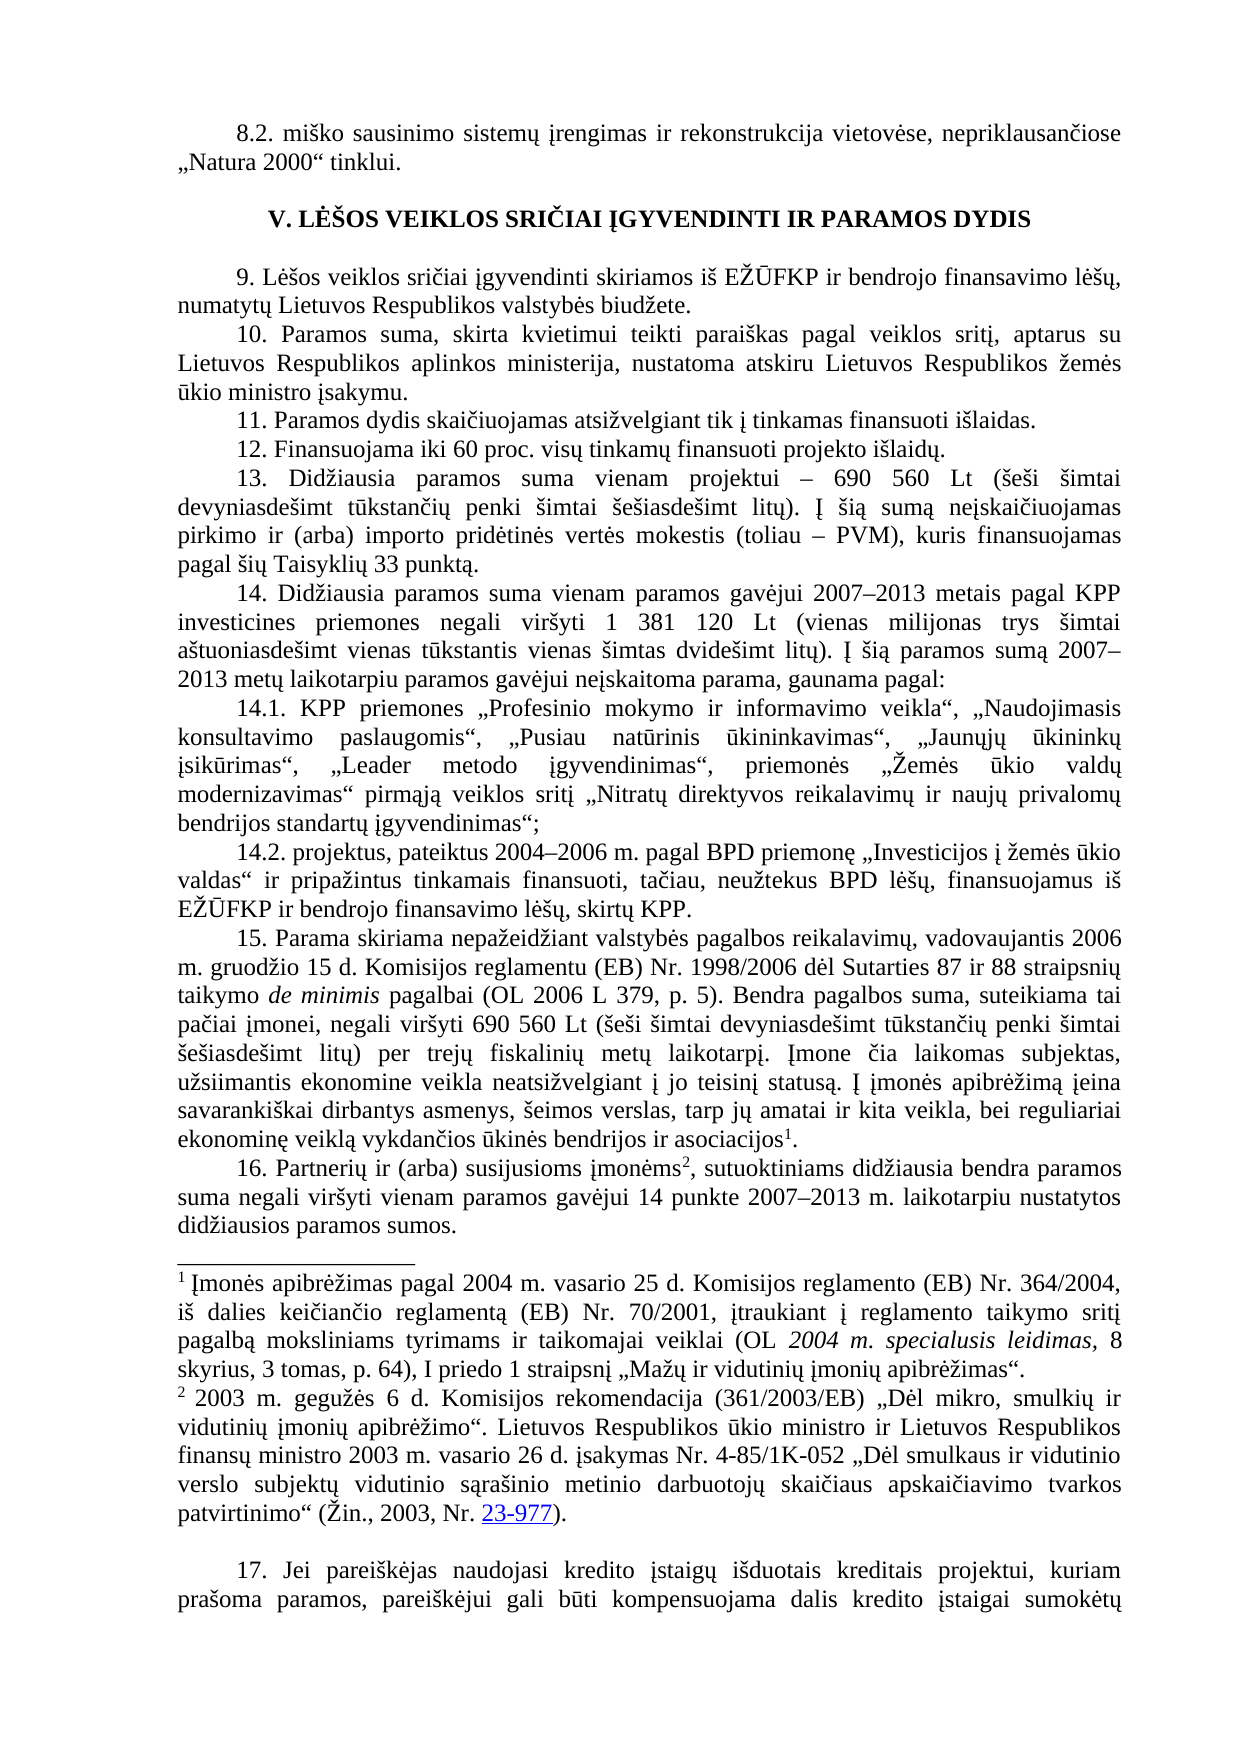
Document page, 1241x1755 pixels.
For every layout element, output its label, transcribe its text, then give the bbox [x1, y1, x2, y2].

text 15. Parama skiriama nepažeidžiant valstybės pagalbos reikalavimų, vadovaujantis 2006 m. gruodžio 15 d. Komisijos reglamentu (EB) Nr. 1998/2006 dėl Sutarties 87 ir 88 straipsnių taikymo de minimis pagalbai (OL 2006 L 379, p. 5). Bendra pagalbos suma, suteikiama tai pačiai įmonei, negali viršyti 690 560 Lt (šeši šimtai devyniasdešimt tūkstančių penki šimtai šešiasdešimt litų) per trejų fiskalinių metų laikotarpį. Įmone čia laikomas subjektas, užsiimantis ekonomine veikla neatsižvelgiant į jo teisinį statusą. Į įmonės apibrėžimą įeina savarankiškai dirbantys asmenys, šeimos verslas, tarp jų amatai ir kita veikla, bei reguliariai ekonominę veiklą vykdančios ūkinės bendrijos ir asociacijos1. [177, 923, 1122, 1153]
text 14.2. projektus, pateiktus 2004–2006 m. pagal BPD priemonę „Investicijos į žemės ūkio valdas“ ir pripažintus tinkamais finansuoti, tačiau, neužtekus BPD lėšų, finansuojamus iš EŽŪFKP ir bendrojo finansavimo lėšų, skirtų KPP. [177, 837, 1122, 923]
text 2 2003 m. gegužės 6 d. Komisijos rekomendacija (361/2003/EB) „Dėl mikro, smulkių ir vidutinių įmonių apibrėžimo“. Lietuvos Respublikos ūkio ministro ir Lietuvos Respublikos finansų ministro 2003 m. vasario 26 d. įsakymas Nr. 4-85/1K-052 „Dėl smulkaus ir vidutinio verslo subjektų vidutinio sąrašinio metinio darbuotojų skaičiaus apskaičiavimo tvarkos patvirtinimo“ (Žin., 2003, Nr. 23-977). [177, 1383, 1122, 1527]
text 16. Partnerių ir (arba) susijusioms įmonėms2, sutuoktiniams didžiausia bendra paramos suma negali viršyti vienam paramos gavėjui 14 punkte 2007–2013 m. laikotarpiu nustatytos didžiausios paramos sumos. [177, 1153, 1122, 1239]
text 9. Lėšos veiklos sričiai įgyvendinti skiriamos iš EŽŪFKP ir bendrojo finansavimo lėšų, numatytų Lietuvos Respublikos valstybės biudžete. [177, 262, 1122, 319]
text 8.2. miško sausinimo sistemų įrengimas ir rekonstrukcija vietovėse, nepriklausančiose „Natura 2000“ tinklui. [177, 118, 1122, 176]
text 11. Paramos dydis skaičiuojamas atsižvelgiant tik į tinkamas finansuoti išlaidas. [177, 406, 1122, 434]
text 13. Didžiausia paramos suma vienam projektui – 690 560 Lt (šeši šimtai devyniasdešimt tūkstančių penki šimtai šešiasdešimt litų). Į šią sumą neįskaičiuojamas pirkimo ir (arba) importo pridėtinės vertės mokestis (toliau – PVM), kuris finansuojamas pagal šių Taisyklių 33 punktą. [177, 463, 1122, 578]
text V. LĖŠOS VEIKLOS SRIČIAI ĮGYVENDINTI IR PARAMOS DYDIS [177, 204, 1122, 233]
text 1 Įmonės apibrėžimas pagal 2004 m. vasario 25 d. Komisijos reglamento (EB) Nr. 364/2004, iš dalies keičiančio reglamentą (EB) Nr. 70/2001, įtraukiant į reglamento taikymo sritį pagalbą moksliniams tyrimams ir taikomajai veiklai (OL 2004 m. specialusis leidimas, 8 skyrius, 3 tomas, p. 64), I priedo 1 straipsnį „Mažų ir vidutinių įmonių apibrėžimas“. [177, 1268, 1122, 1383]
text 10. Paramos suma, skirta kvietimui teikti paraiškas pagal veiklos sritį, aptarus su Lietuvos Respublikos aplinkos ministerija, nustatoma atskiru Lietuvos Respublikos žemės ūkio ministro įsakymu. [177, 319, 1122, 406]
text 14.1. KPP priemones „Profesinio mokymo ir informavimo veikla“, „Naudojimasis konsultavimo paslaugomis“, „Pusiau natūrinis ūkininkavimas“, „Jaunųjų ūkininkų įsikūrimas“, „Leader metodo įgyvendinimas“, priemonės „Žemės ūkio valdų modernizavimas“ pirmąją veiklos sritį „Nitratų direktyvos reikalavimų ir naujų privalomų bendrijos standartų įgyvendinimas“; [177, 693, 1122, 837]
text 14. Didžiausia paramos suma vienam paramos gavėjui 2007–2013 metais pagal KPP investicines priemones negali viršyti 1 381 120 Lt (vienas milijonas trys šimtai aštuoniasdešimt vienas tūkstantis vienas šimtas dvidešimt litų). Į šią paramos sumą 2007–2013 metų laikotarpiu paramos gavėjui neįskaitoma parama, gaunama pagal: [177, 578, 1122, 693]
text 17. Jei pareiškėjas naudojasi kredito įstaigų išduotais kreditais projektui, kuriam prašoma paramos, pareiškėjui gali būti kompensuojama dalis kredito įstaigai sumokėtų [177, 1556, 1122, 1613]
text 12. Finansuojama iki 60 proc. visų tinkamų finansuoti projekto išlaidų. [177, 434, 1122, 463]
text ___________________ [177, 1239, 1122, 1268]
